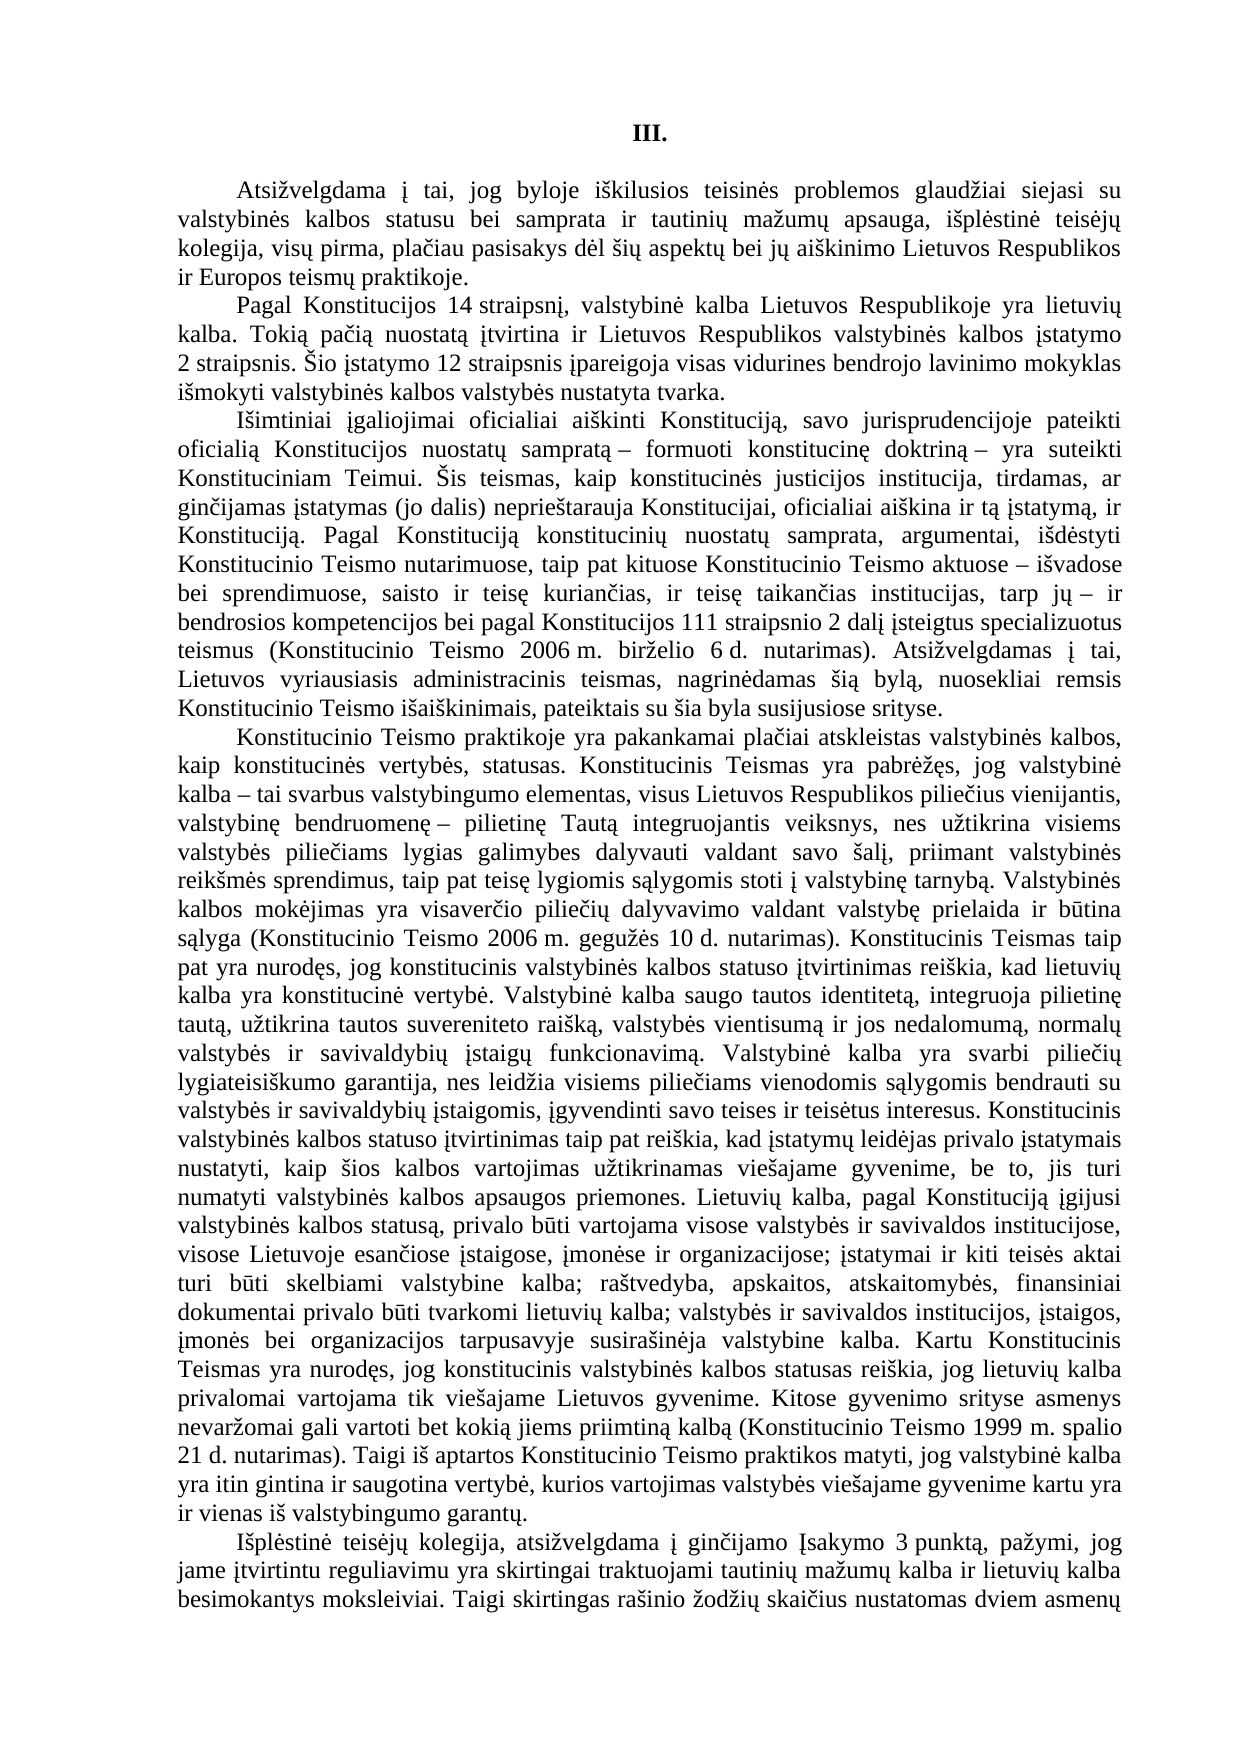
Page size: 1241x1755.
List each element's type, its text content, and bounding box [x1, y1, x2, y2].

text Atsižvelgdama į tai, jog byloje iškilusios teisinės problemos glaudžiai siejasi su valstybinės kalbos statusu bei samprata ir tautinių mažumų apsauga, išplėstinė teisėjų kolegija, visų pirma, plačiau pasisakys dėl šių aspektų bei jų aiškinimo Lietuvos Respublikos ir Europos teismų praktikoje. [177, 176, 1122, 291]
text Konstitucinio Teismo praktikoje yra pakankamai plačiai atskleistas valstybinės kalbos, kaip konstitucinės vertybės, statusas. Konstitucinis Teismas yra pabrėžęs, jog valstybinė kalba – tai svarbus valstybingumo elementas, visus Lietuvos Respublikos piliečius vienijantis, valstybinę bendruomenę – pilietinę Tautą integruojantis veiksnys, nes užtikrina visiems valstybės piliečiams lygias galimybes dalyvauti valdant savo šalį, priimant valstybinės reikšmės sprendimus, taip pat teisę lygiomis sąlygomis stoti į valstybinę tarnybą. Valstybinės kalbos mokėjimas yra visaverčio piliečių dalyvavimo valdant valstybę prielaida ir būtina sąlyga (Konstitucinio Teismo 2006 m. gegužės 10 d. nutarimas). Konstitucinis Teismas taip pat yra nurodęs, jog konstitucinis valstybinės kalbos statuso įtvirtinimas reiškia, kad lietuvių kalba yra konstitucinė vertybė. Valstybinė kalba saugo tautos identitetą, integruoja pilietinę tautą, užtikrina tautos suvereniteto raišką, valstybės vientisumą ir jos nedalomumą, normalų valstybės ir savivaldybių įstaigų funkcionavimą. Valstybinė kalba yra svarbi piliečių lygiateisiškumo garantija, nes leidžia visiems piliečiams vienodomis sąlygomis bendrauti su valstybės ir savivaldybių įstaigomis, įgyvendinti savo teises ir teisėtus interesus. Konstitucinis valstybinės kalbos statuso įtvirtinimas taip pat reiškia, kad įstatymų leidėjas privalo įstatymais nustatyti, kaip šios kalbos vartojimas užtikrinamas viešajame gyvenime, be to, jis turi numatyti valstybinės kalbos apsaugos priemones. Lietuvių kalba, pagal Konstituciją įgijusi valstybinės kalbos statusą, privalo būti vartojama visose valstybės ir savivaldos institucijose, visose Lietuvoje esančiose įstaigose, įmonėse ir organizacijose; įstatymai ir kiti teisės aktai turi būti skelbiami valstybine kalba; raštvedyba, apskaitos, atskaitomybės, finansiniai dokumentai privalo būti tvarkomi lietuvių kalba; valstybės ir savivaldos institucijos, įstaigos, įmonės bei organizacijos tarpusavyje susirašinėja valstybine kalba. Kartu Konstitucinis Teismas yra nurodęs, jog konstitucinis valstybinės kalbos statusas reiškia, jog lietuvių kalba privalomai vartojama tik viešajame Lietuvos gyvenime. Kitose gyvenimo srityse asmenys nevaržomai gali vartoti bet kokią jiems priimtiną kalbą (Konstitucinio Teismo 1999 m. spalio 21 d. nutarimas). Taigi iš aptartos Konstitucinio Teismo praktikos matyti, jog valstybinė kalba yra itin gintina ir saugotina vertybė, kurios vartojimas valstybės viešajame gyvenime kartu yra ir vienas iš valstybingumo garantų. [177, 722, 1122, 1527]
text Pagal Konstitucijos 14 straipsnį, valstybinė kalba Lietuvos Respublikoje yra lietuvių kalba. Tokią pačią nuostatą įtvirtina ir Lietuvos Respublikos valstybinės kalbos įstatymo 2 straipsnis. Šio įstatymo 12 straipsnis įpareigoja visas vidurines bendrojo lavinimo mokyklas išmokyti valstybinės kalbos valstybės nustatyta tvarka. [177, 291, 1122, 406]
text III. [177, 118, 1122, 147]
text Išplėstinė teisėjų kolegija, atsižvelgdama į ginčijamo Įsakymo 3 punktą, pažymi, jog jame įtvirtintu reguliavimu yra skirtingai traktuojami tautinių mažumų kalba ir lietuvių kalba besimokantys moksleiviai. Taigi skirtingas rašinio žodžių skaičius nustatomas dviem asmenų [177, 1527, 1122, 1613]
text Išimtiniai įgaliojimai oficialiai aiškinti Konstituciją, savo jurisprudencijoje pateikti oficialią Konstitucijos nuostatų sampratą – formuoti konstitucinę doktriną – yra suteikti Konstituciniam Teimui. Šis teismas, kaip konstitucinės justicijos institucija, tirdamas, ar ginčijamas įstatymas (jo dalis) neprieštarauja Konstitucijai, oficialiai aiškina ir tą įstatymą, ir Konstituciją. Pagal Konstituciją konstitucinių nuostatų samprata, argumentai, išdėstyti Konstitucinio Teismo nutarimuose, taip pat kituose Konstitucinio Teismo aktuose – išvadose bei sprendimuose, saisto ir teisę kuriančias, ir teisę taikančias institucijas, tarp jų – ir bendrosios kompetencijos bei pagal Konstitucijos 111 straipsnio 2 dalį įsteigtus specializuotus teismus (Konstitucinio Teismo 2006 m. birželio 6 d. nutarimas). Atsižvelgdamas į tai, Lietuvos vyriausiasis administracinis teismas, nagrinėdamas šią bylą, nuosekliai remsis Konstitucinio Teismo išaiškinimais, pateiktais su šia byla susijusiose srityse. [177, 406, 1122, 722]
